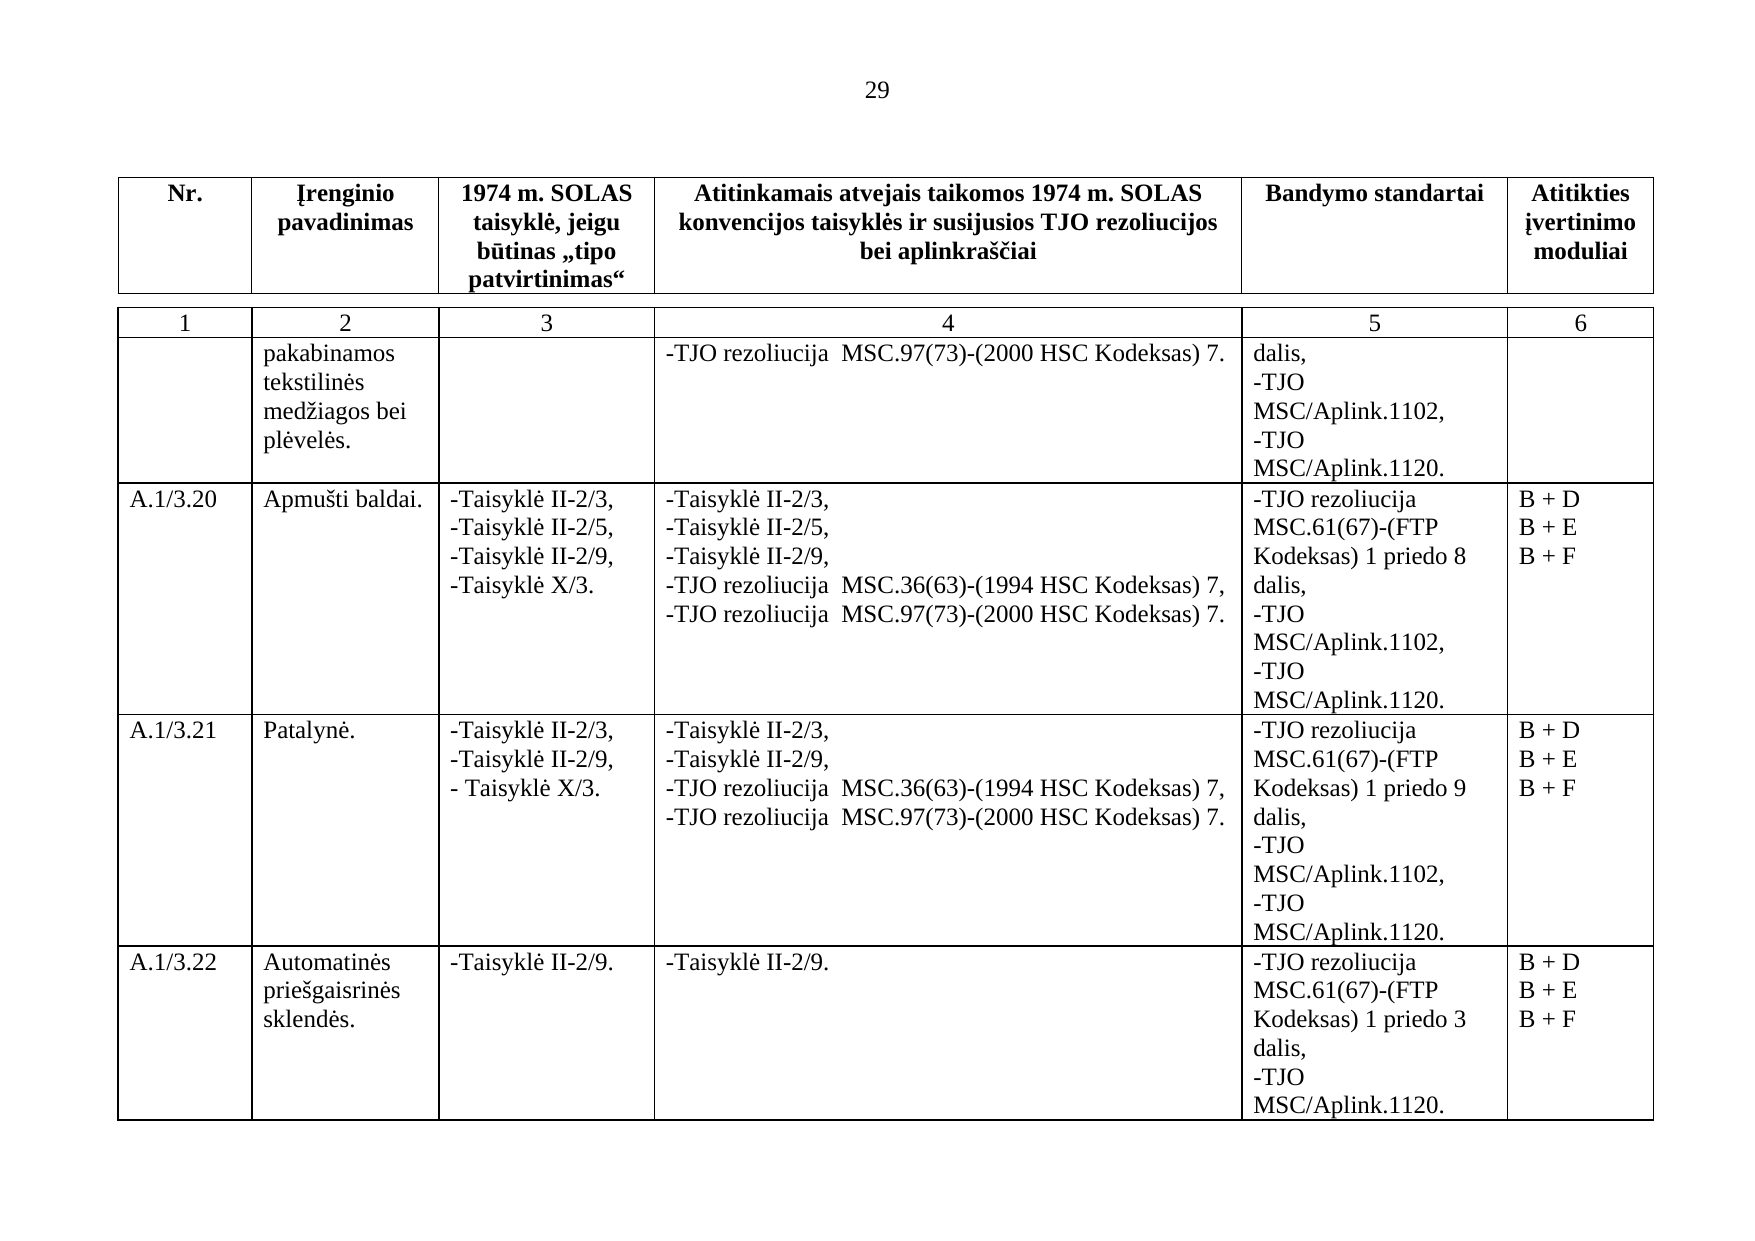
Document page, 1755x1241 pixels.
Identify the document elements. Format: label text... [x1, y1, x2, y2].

table_cell A.1/3.21 [119, 715, 251, 945]
table_cell A.1/3.22 [119, 947, 251, 1119]
table_cell Apmušti baldai. [253, 484, 438, 714]
table_cell [439, 294, 654, 307]
table_cell B + D B + E B + F [1508, 947, 1653, 1119]
table_cell 2 [253, 308, 438, 337]
table_cell A.1/3.20 [119, 484, 251, 714]
table_cell -Taisyklė II-2/3, -Taisyklė II-2/5, -Taisyklė II-2/9, -Taisyklė X/3. [440, 484, 654, 714]
table_cell [1508, 338, 1653, 482]
table_cell -TJO rezoliucija MSC.61(67)-(FTP Kodeksas) 1 priedo 3 dalis, -TJO MSC/Aplink.1120. [1243, 947, 1507, 1119]
table_cell dalis, -TJO MSC/Aplink.1102, -TJO MSC/Aplink.1120. [1243, 338, 1507, 482]
table_cell [119, 338, 251, 482]
table_header Atitinkamais atvejais taikomos 1974 m. SOLAS konvencijos taisyklės ir susijusios TJO rezoliucijos bei aplinkraščiai [655, 178, 1241, 293]
table_cell pakabinamos tekstilinės medžiagos bei plėvelės. [253, 338, 438, 482]
table_cell Patalynė. [253, 715, 438, 945]
table_cell B + D B + E B + F [1508, 484, 1653, 714]
table_cell [252, 294, 439, 307]
table_cell B + D B + E B + F [1508, 715, 1653, 945]
table_cell Automatinės priešgaisrinės sklendės. [253, 947, 438, 1119]
table_header 1974 m. SOLAS taisyklė, jeigu būtinas „tipo patvirtinimas“ [439, 178, 654, 293]
table_cell 5 [1243, 308, 1507, 337]
table_cell -TJO rezoliucija MSC.97(73)-(2000 HSC Kodeksas) 7. [655, 338, 1241, 482]
table_header Atitikties įvertinimo moduliai [1508, 178, 1653, 293]
table_cell -TJO rezoliucija MSC.61(67)-(FTP Kodeksas) 1 priedo 9 dalis, -TJO MSC/Aplink.1102, -TJO MSC/Aplink.1120. [1243, 715, 1507, 945]
table_cell 4 [655, 308, 1241, 337]
table_cell [654, 294, 1242, 307]
table_cell [1508, 294, 1653, 307]
table_cell -Taisyklė II-2/9. [655, 947, 1241, 1119]
table_cell -TJO rezoliucija MSC.61(67)-(FTP Kodeksas) 1 priedo 8 dalis, -TJO MSC/Aplink.1102, -TJO MSC/Aplink.1120. [1243, 484, 1507, 714]
table_header Įrenginio pavadinimas [252, 178, 438, 293]
table_cell [1242, 294, 1507, 307]
table_header Nr. [119, 178, 251, 293]
table_cell [118, 294, 252, 307]
table_cell -Taisyklė II-2/3, -Taisyklė II-2/5, -Taisyklė II-2/9, -TJO rezoliucija MSC.36(63)-(1994 HSC Kodeksas) 7, -TJO rezoliucija MSC.97(73)-(2000 HSC Kodeksas) 7. [655, 484, 1241, 714]
table_cell -Taisyklė II-2/3, -Taisyklė II-2/9, -TJO rezoliucija MSC.36(63)-(1994 HSC Kodeksas) 7, -TJO rezoliucija MSC.97(73)-(2000 HSC Kodeksas) 7. [655, 715, 1241, 945]
table_cell -Taisyklė II-2/9. [440, 947, 654, 1119]
table_cell [440, 338, 654, 482]
table_cell 1 [119, 308, 251, 337]
table_cell 3 [440, 308, 654, 337]
table_header Bandymo standartai [1242, 178, 1507, 293]
table_cell 6 [1508, 308, 1653, 337]
table_cell -Taisyklė II-2/3, -Taisyklė II-2/9, - Taisyklė X/3. [440, 715, 654, 945]
